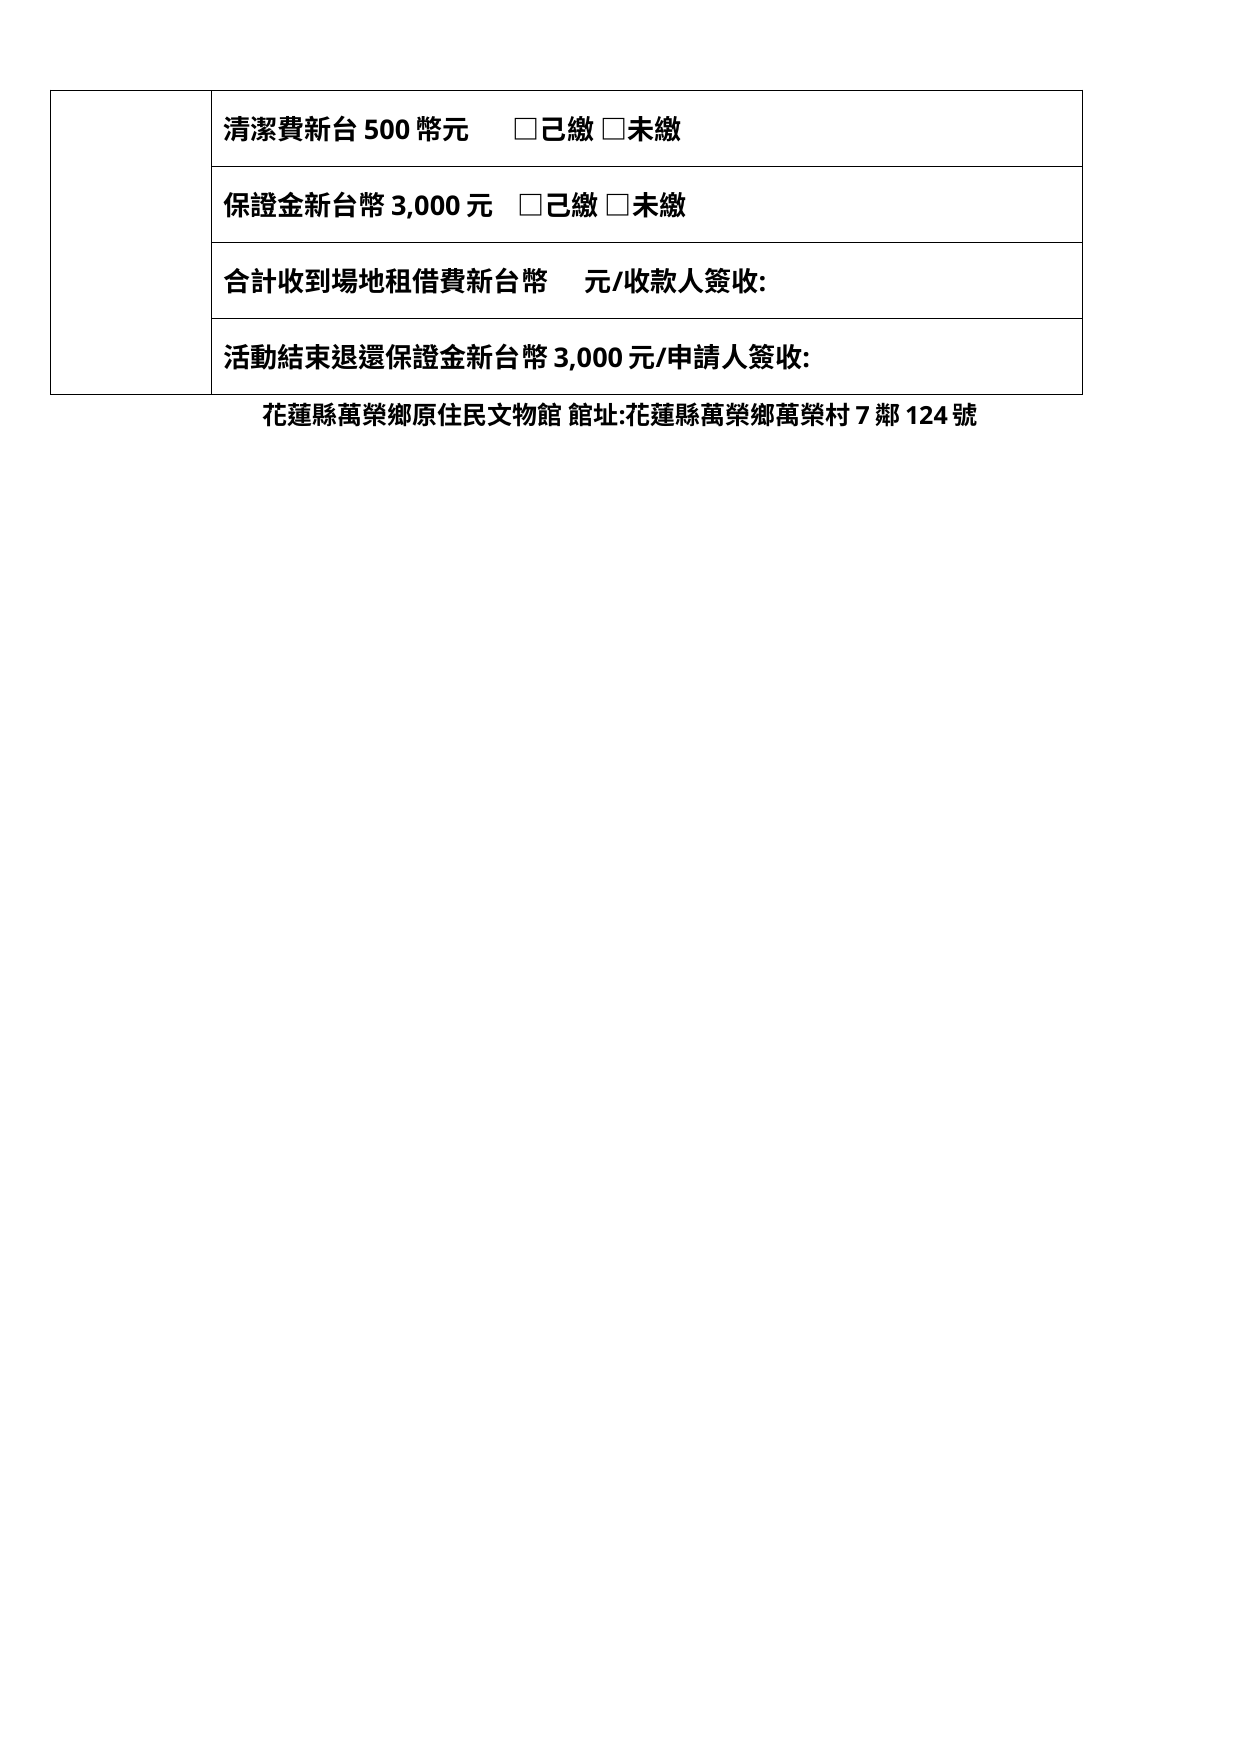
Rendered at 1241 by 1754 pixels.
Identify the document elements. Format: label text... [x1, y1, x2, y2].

table_cell 保證金新台幣3,000元 □己繳 □未繳 [212, 167, 1082, 242]
table_cell 清潔費新台500幣元 □己繳 □未繳 [212, 91, 1082, 166]
table_cell 活動結束退還保證金新台幣3,000元/申請人簽收: [212, 319, 1082, 394]
table_cell 合計收到場地租借費新台幣 元/收款人簽收: [212, 243, 1082, 318]
text 花蓮縣萬榮鄉原住民文物館 館址:花蓮縣萬榮鄉萬榮村7鄰124號 [89, 395, 1152, 432]
table_cell [51, 91, 211, 394]
